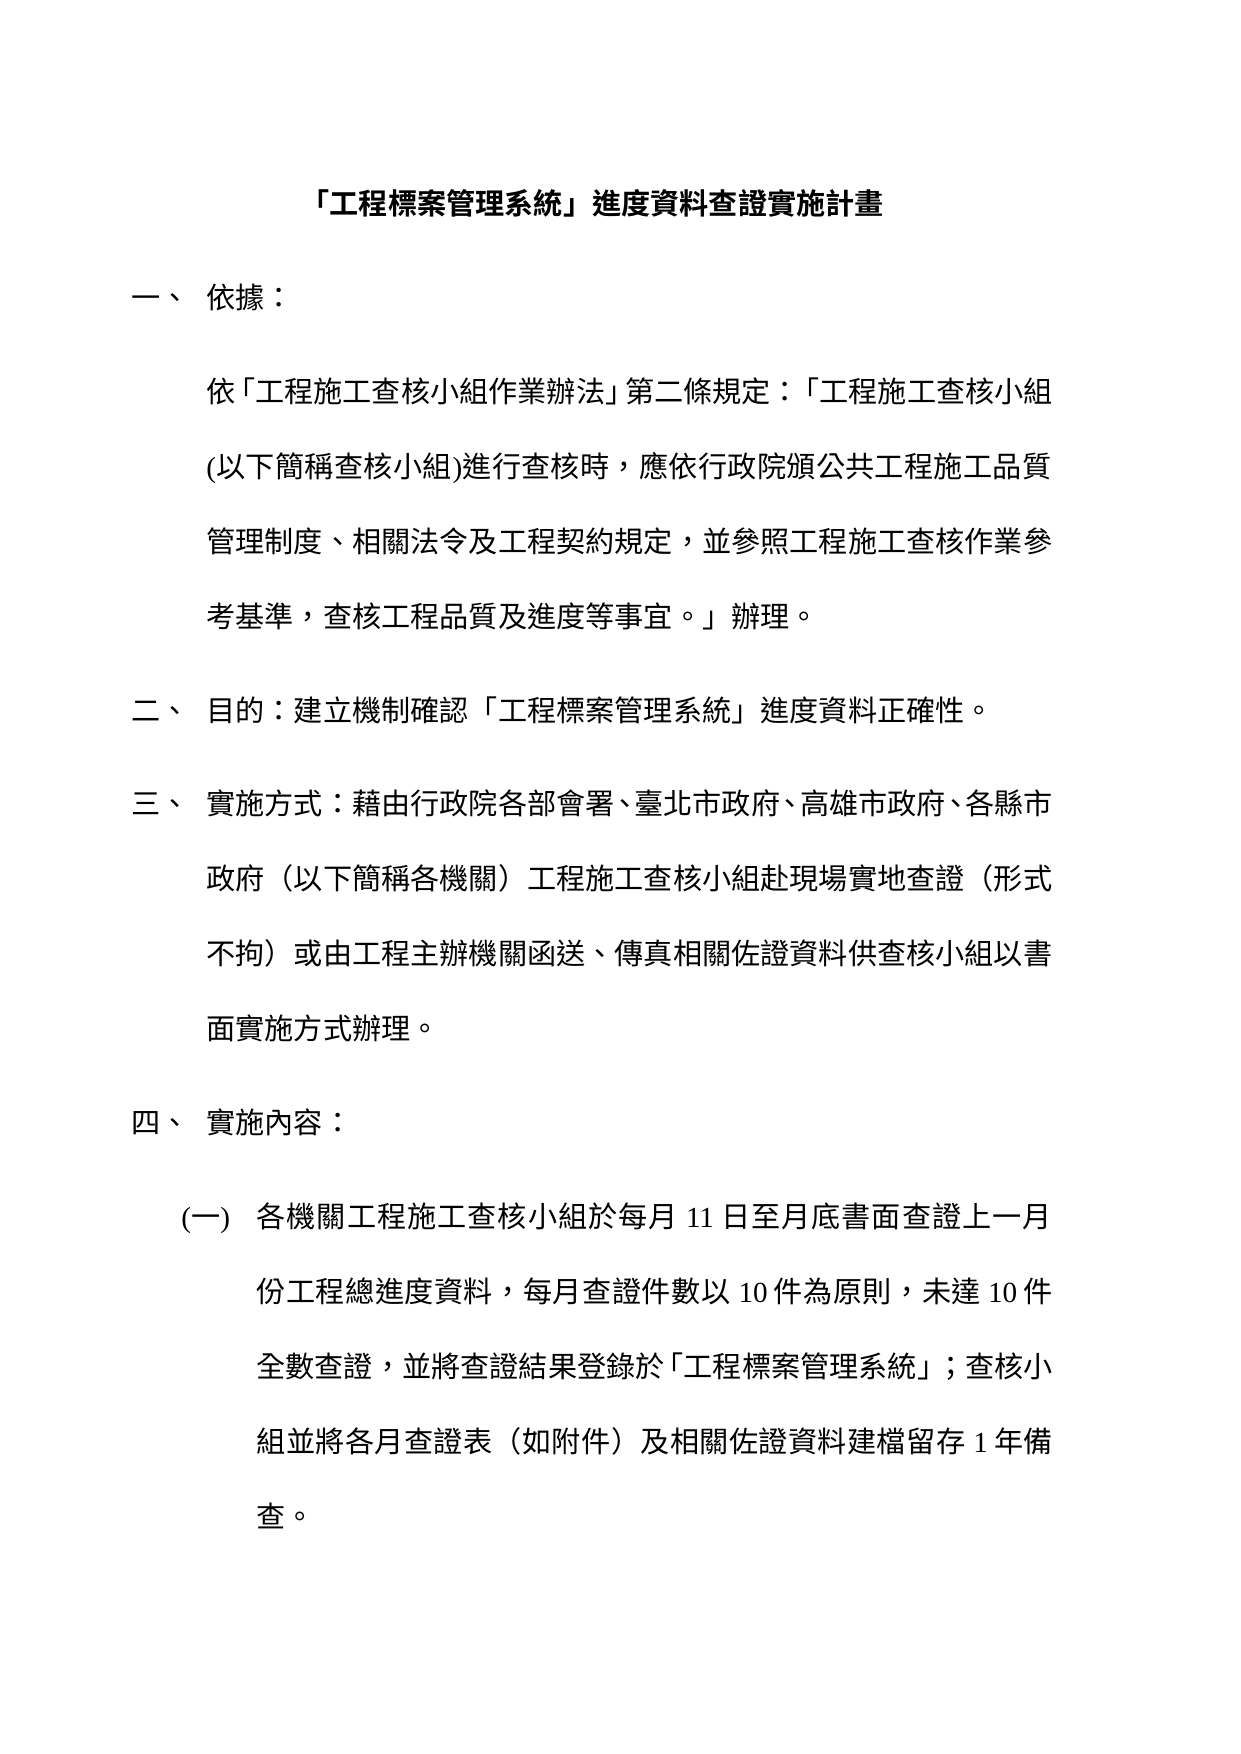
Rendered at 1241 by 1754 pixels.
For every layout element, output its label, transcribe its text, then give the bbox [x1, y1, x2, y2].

list 實施內容： [131, 1083, 1053, 1158]
list 目的：建立機制確認「工程標案管理系統」進度資料正確性。 [131, 671, 1053, 746]
list 各機關工程施工查核小組於每月11日至月底書面查證上一月份工程總進度資料，每月查證件數以10件為原則，未達10件全數查證，並將查證結果登錄於「工程標案管理系統」；查核小組並將各月查證表（如附件）及相關佐證資料建檔留存1年備查。 [181, 1177, 1053, 1552]
text 「工程標案管理系統」進度資料查證實施計畫 [131, 164, 1053, 239]
text 依「工程施工查核小組作業辦法」第二條規定：「工程施工查核小組(以下簡稱查核小組)進行查核時，應依行政院頒公共工程施工品質管理制度、相關法令及工程契約規定，並參照工程施工查核作業參考基準，查核工程品質及進度等事宜。」辦理。 [206, 352, 1053, 652]
list 實施方式：藉由行政院各部會署、臺北市政府、高雄市政府、各縣市政府（以下簡稱各機關）工程施工查核小組赴現場實地查證（形式不拘）或由工程主辦機關函送、傳真相關佐證資料供查核小組以書面實施方式辦理。 [131, 764, 1053, 1064]
list 依據： [131, 258, 1053, 333]
